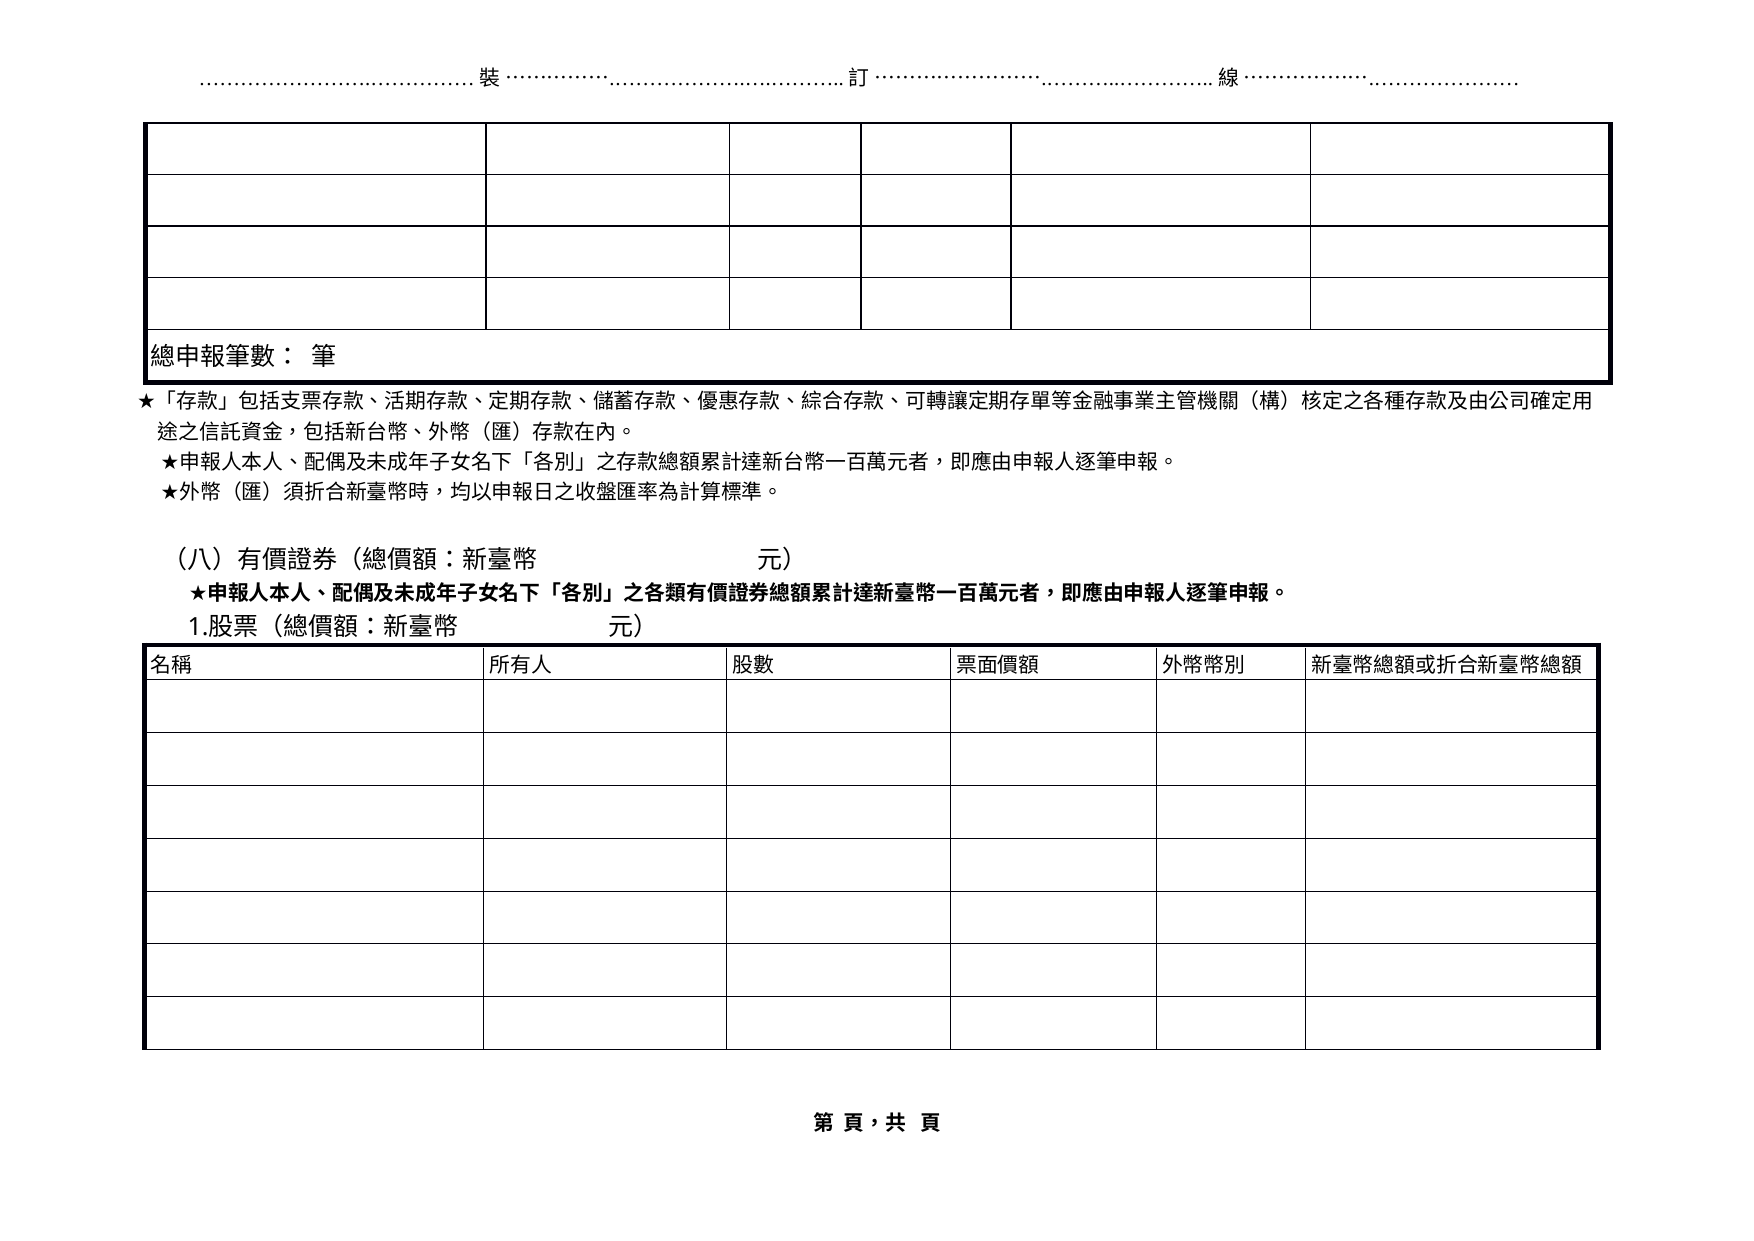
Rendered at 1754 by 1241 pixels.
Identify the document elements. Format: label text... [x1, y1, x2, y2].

text 1.股票（總價額：新臺幣 元） [187, 606, 1604, 643]
table_cell [951, 997, 1156, 1049]
table_cell [730, 175, 860, 225]
table_cell [1157, 997, 1305, 1049]
table_cell [484, 839, 726, 891]
table_cell [147, 786, 483, 838]
table_cell [1157, 839, 1305, 891]
table_header 新臺幣總額或折合新臺幣總額 [1306, 647, 1596, 679]
table_cell [1306, 892, 1596, 943]
table_cell [1306, 786, 1596, 838]
table_cell [951, 944, 1156, 996]
table_cell [147, 839, 483, 891]
table_cell [727, 997, 950, 1049]
table_cell [727, 680, 950, 732]
table_cell [862, 227, 1010, 277]
table_cell [147, 680, 483, 732]
table_cell [147, 733, 483, 785]
table_cell [862, 175, 1010, 225]
text ★外幣（匯）須折合新臺幣時，均以申報日之收盤匯率為計算標準。 [150, 476, 1604, 506]
table_cell [484, 997, 726, 1049]
table_cell [484, 892, 726, 943]
table_cell [862, 124, 1010, 174]
table_cell [727, 944, 950, 996]
table_cell [148, 278, 485, 328]
table_cell [1157, 944, 1305, 996]
table_cell [730, 124, 860, 174]
table_cell [1306, 944, 1596, 996]
table_header 票面價額 [951, 647, 1156, 679]
table_cell [1012, 278, 1310, 328]
table_cell [1012, 175, 1310, 225]
table_cell [1157, 786, 1305, 838]
table_cell [1012, 124, 1310, 174]
table_cell [1306, 733, 1596, 785]
table_cell [148, 175, 485, 225]
table_cell [487, 175, 729, 225]
table_cell [1311, 227, 1608, 277]
table_cell [951, 680, 1156, 732]
table_cell [1157, 680, 1305, 732]
table_cell [487, 278, 729, 328]
table_cell [727, 892, 950, 943]
table_cell [147, 892, 483, 943]
text （八）有價證券（總價額：新臺幣 元） [150, 540, 1604, 576]
table_header 所有人 [484, 647, 726, 679]
table_cell [484, 680, 726, 732]
table_cell [1157, 733, 1305, 785]
table_cell [484, 944, 726, 996]
table_cell [1311, 278, 1608, 328]
table_cell 總申報筆數： 筆 [148, 330, 1608, 380]
table_cell [487, 124, 729, 174]
table_cell [148, 124, 485, 174]
text ★申報人本人、配偶及未成年子女名下「各別」之各類有價證券總額累計達新臺幣一百萬元者，即應由申報人逐筆申報。 [150, 576, 1604, 606]
table_cell [951, 892, 1156, 943]
table_cell [1306, 997, 1596, 1049]
table_cell [1306, 839, 1596, 891]
table_cell [1157, 892, 1305, 943]
text ★申報人本人、配偶及未成年子女名下「各別」之存款總額累計達新台幣一百萬元者，即應由申報人逐筆申報。 [150, 445, 1604, 476]
table_cell [484, 733, 726, 785]
table_cell [727, 733, 950, 785]
table_cell [730, 278, 860, 328]
table_cell [727, 839, 950, 891]
table_cell [727, 786, 950, 838]
text ★「存款」包括支票存款、活期存款、定期存款、儲蓄存款、優惠存款、綜合存款、可轉讓定期存單等金融事業主管機關（構）核定之各種存款及由公司確定用途之信託資金，包括新台幣、外幣（匯）存款在內。 [137, 385, 1604, 445]
table_header 股數 [727, 647, 950, 679]
table_cell [951, 733, 1156, 785]
table_cell [148, 227, 485, 277]
table_cell [951, 839, 1156, 891]
table_cell [147, 944, 483, 996]
table_cell [862, 278, 1010, 328]
table_cell [487, 227, 729, 277]
table_cell [730, 227, 860, 277]
table_cell [1311, 124, 1608, 174]
table_cell [1306, 680, 1596, 732]
table_header 名稱 [147, 647, 483, 679]
table_cell [951, 786, 1156, 838]
table_cell [1311, 175, 1608, 225]
table_cell [147, 997, 483, 1049]
table_header 外幣幣別 [1157, 647, 1305, 679]
table_cell [1012, 227, 1310, 277]
table_cell [484, 786, 726, 838]
